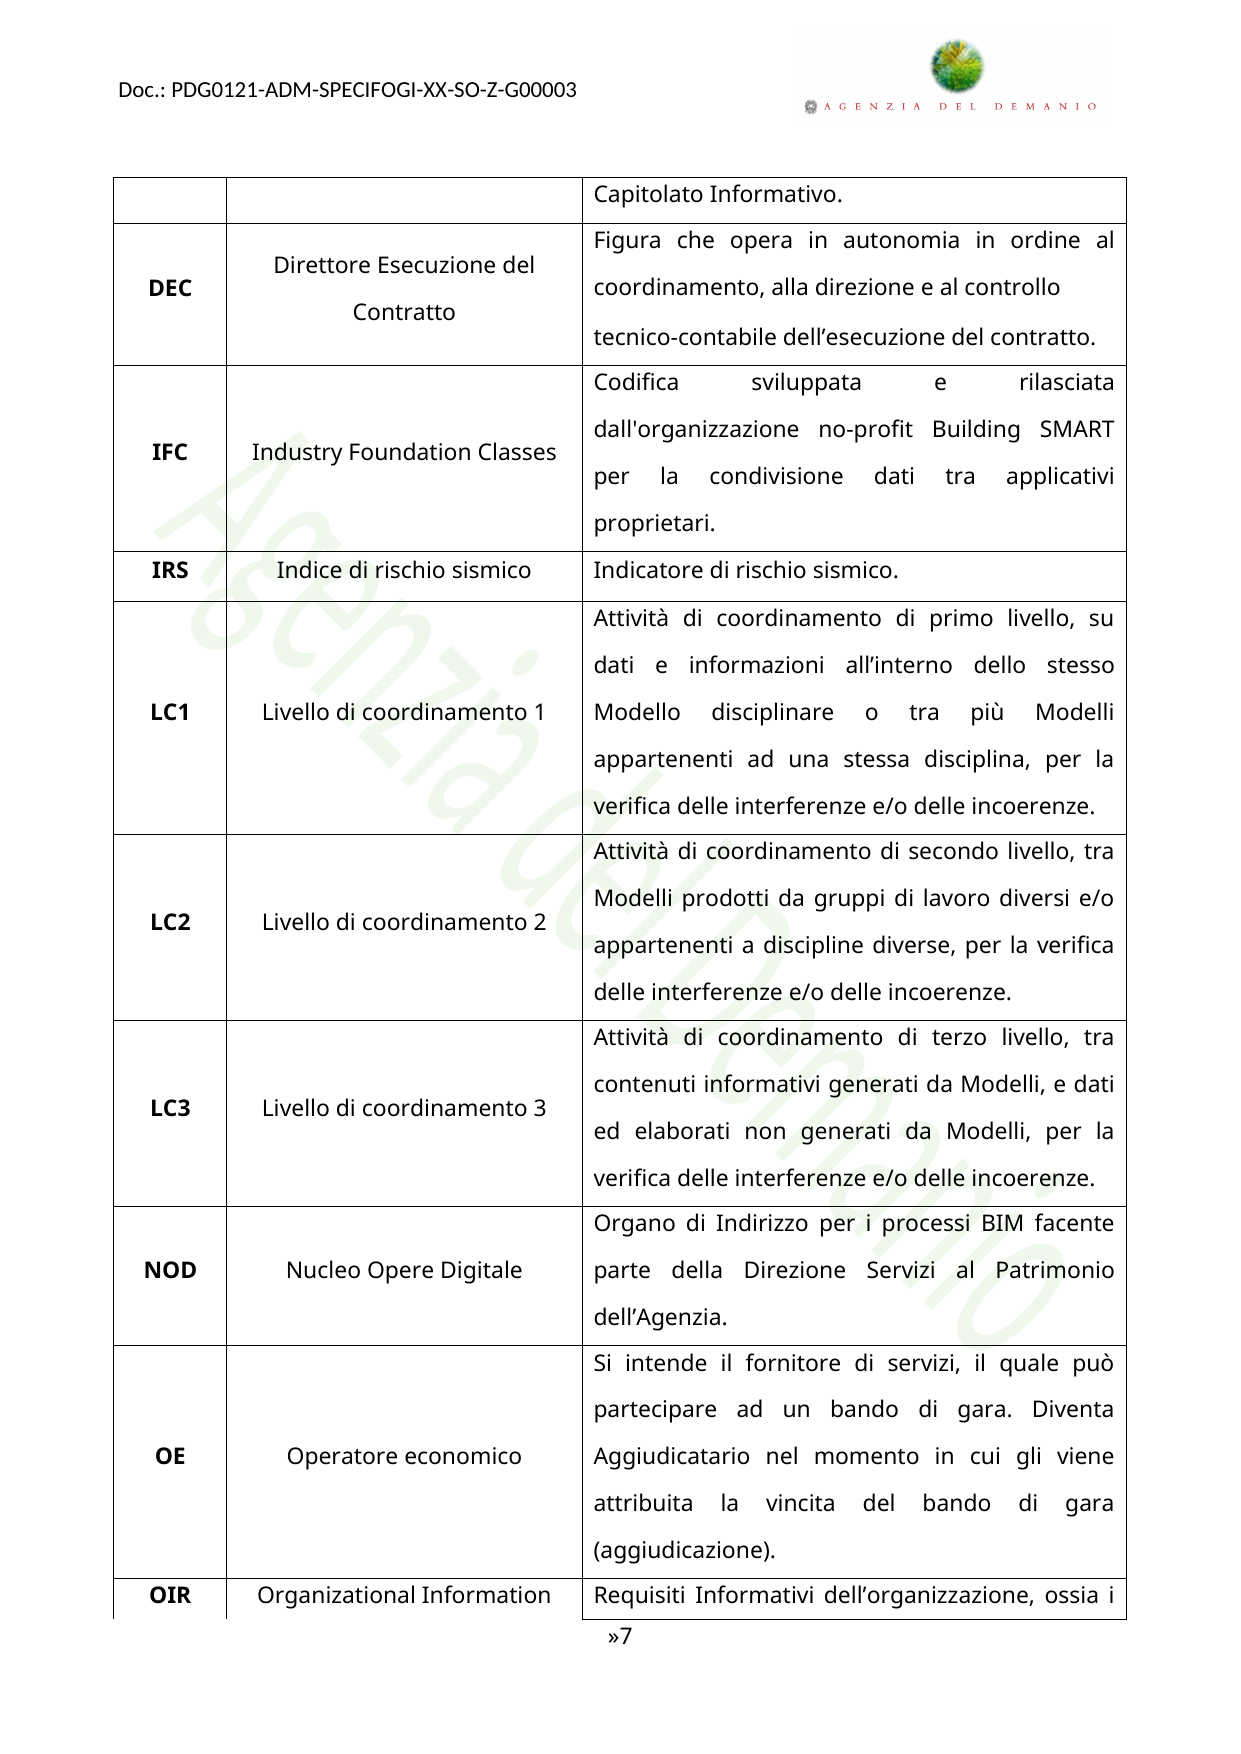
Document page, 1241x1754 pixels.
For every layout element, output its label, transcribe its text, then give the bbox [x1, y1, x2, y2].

table_cell Codifica sviluppata e rilasciata dall'organizzazione no-profit Building SMART per la condivisione dati tra applicativi proprietari. [583, 366, 1126, 551]
table_cell IRS [114, 552, 226, 601]
table_cell Attività di coordinamento di secondo livello, tra Modelli prodotti da gruppi di lavoro diversi e/o appartenenti a discipline diverse, per la verifica delle interferenze e/o delle incoerenze. [583, 835, 1126, 1020]
table_cell OIR [114, 1579, 226, 1619]
table_cell LC1 [114, 602, 226, 834]
table_cell Nucleo Opere Digitale [227, 1207, 582, 1345]
table_cell Livello di coordinamento 1 [227, 602, 582, 834]
table_cell Attività di coordinamento di terzo livello, tra contenuti informativi generati da Modelli, e dati ed elaborati non generati da Modelli, per la verifica delle interferenze e/o delle incoerenze. [583, 1021, 1126, 1206]
table_cell Livello di coordinamento 2 [227, 835, 582, 1020]
table_cell DEC [114, 224, 226, 365]
table_cell Si intende il fornitore di servizi, il quale può partecipare ad un bando di gara. Diventa Aggiudicatario nel momento in cui gli viene attribuita la vincita del bando di gara (aggiudicazione). [583, 1346, 1126, 1578]
table_cell Organo di Indirizzo per i processi BIM facente parte della Direzione Servizi al Patrimonio dell’Agenzia. [583, 1207, 1126, 1345]
table_cell Industry Foundation Classes [227, 366, 582, 551]
table_cell OE [114, 1346, 226, 1578]
table_cell Livello di coordinamento 3 [227, 1021, 582, 1206]
table_cell Requisiti Informativi dell’organizzazione, ossia i [583, 1579, 1126, 1619]
table_cell Indicatore di rischio sismico. [583, 552, 1126, 601]
table_cell Organizational Information [227, 1579, 582, 1619]
table_cell IFC [114, 366, 226, 551]
table_cell LC2 [114, 835, 226, 1020]
table_cell [227, 552, 262, 588]
table_cell Attività di coordinamento di primo livello, su dati e informazioni all’interno dello stesso Modello disciplinare o tra più Modelli appartenenti ad una stessa disciplina, per la verifica delle interferenze e/o delle incoerenze. [583, 602, 1126, 834]
table_cell LC3 [114, 1021, 226, 1206]
table_cell Capitolato Informativo. [583, 178, 1126, 223]
table_cell [227, 178, 582, 223]
table_cell Operatore economico [227, 1346, 582, 1578]
table_cell Figura che opera in autonomia in ordine al coordinamento, alla direzione e al controllo tecnico-contabile dell’esecuzione del contratto. [583, 224, 1126, 365]
table_cell Direttore Esecuzione del Contratto [227, 224, 582, 365]
table_cell Indice di rischio sismico [248, 552, 582, 601]
table_cell [114, 178, 226, 223]
table_cell NOD [114, 1207, 226, 1345]
